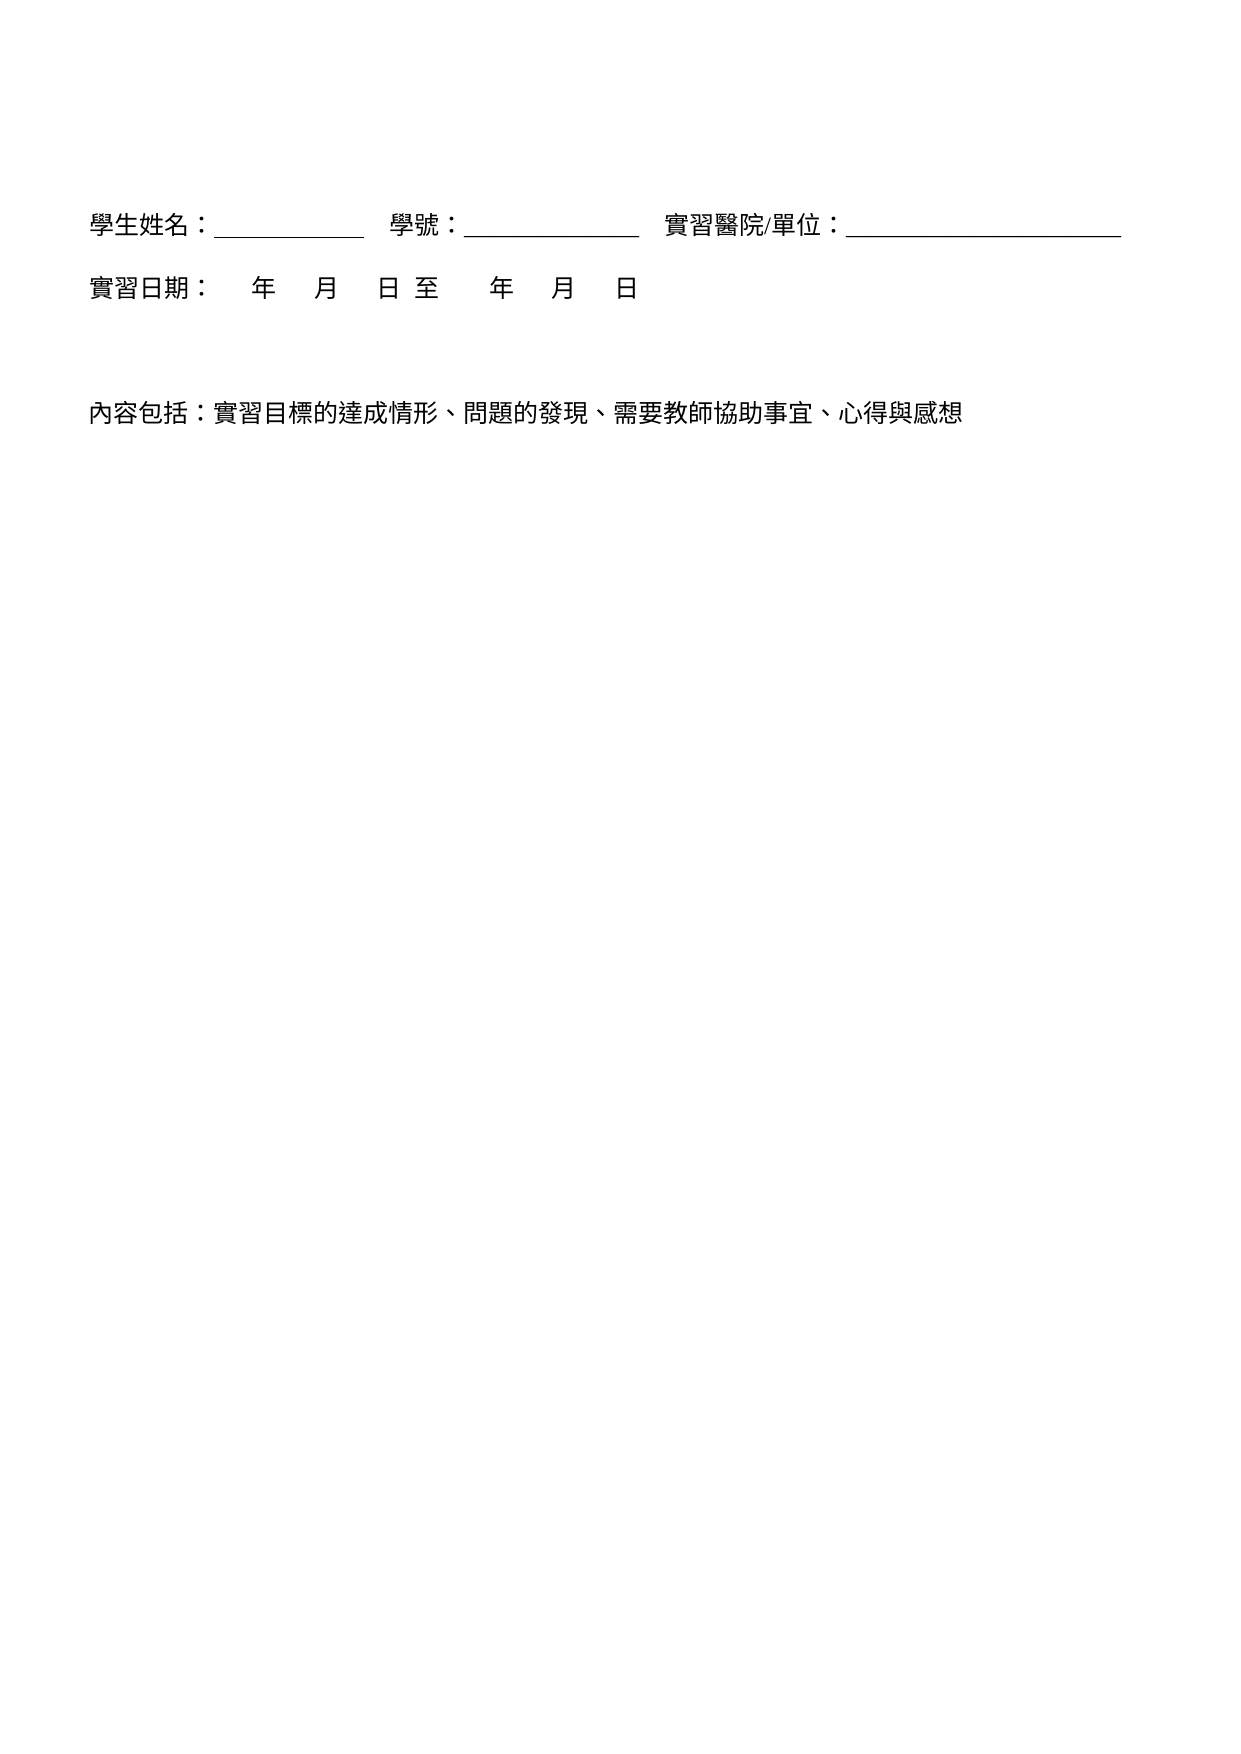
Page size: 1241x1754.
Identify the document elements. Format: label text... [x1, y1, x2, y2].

text 學生姓名： 學號：______________ 實習醫院/單位：______________________ [89, 182, 1122, 244]
text 內容包括：實習目標的達成情形、問題的發現、需要教師協助事宜、心得與感想 [89, 369, 1122, 432]
text 實習日期： 年 月 日 至 年 月 日 [89, 244, 1122, 307]
